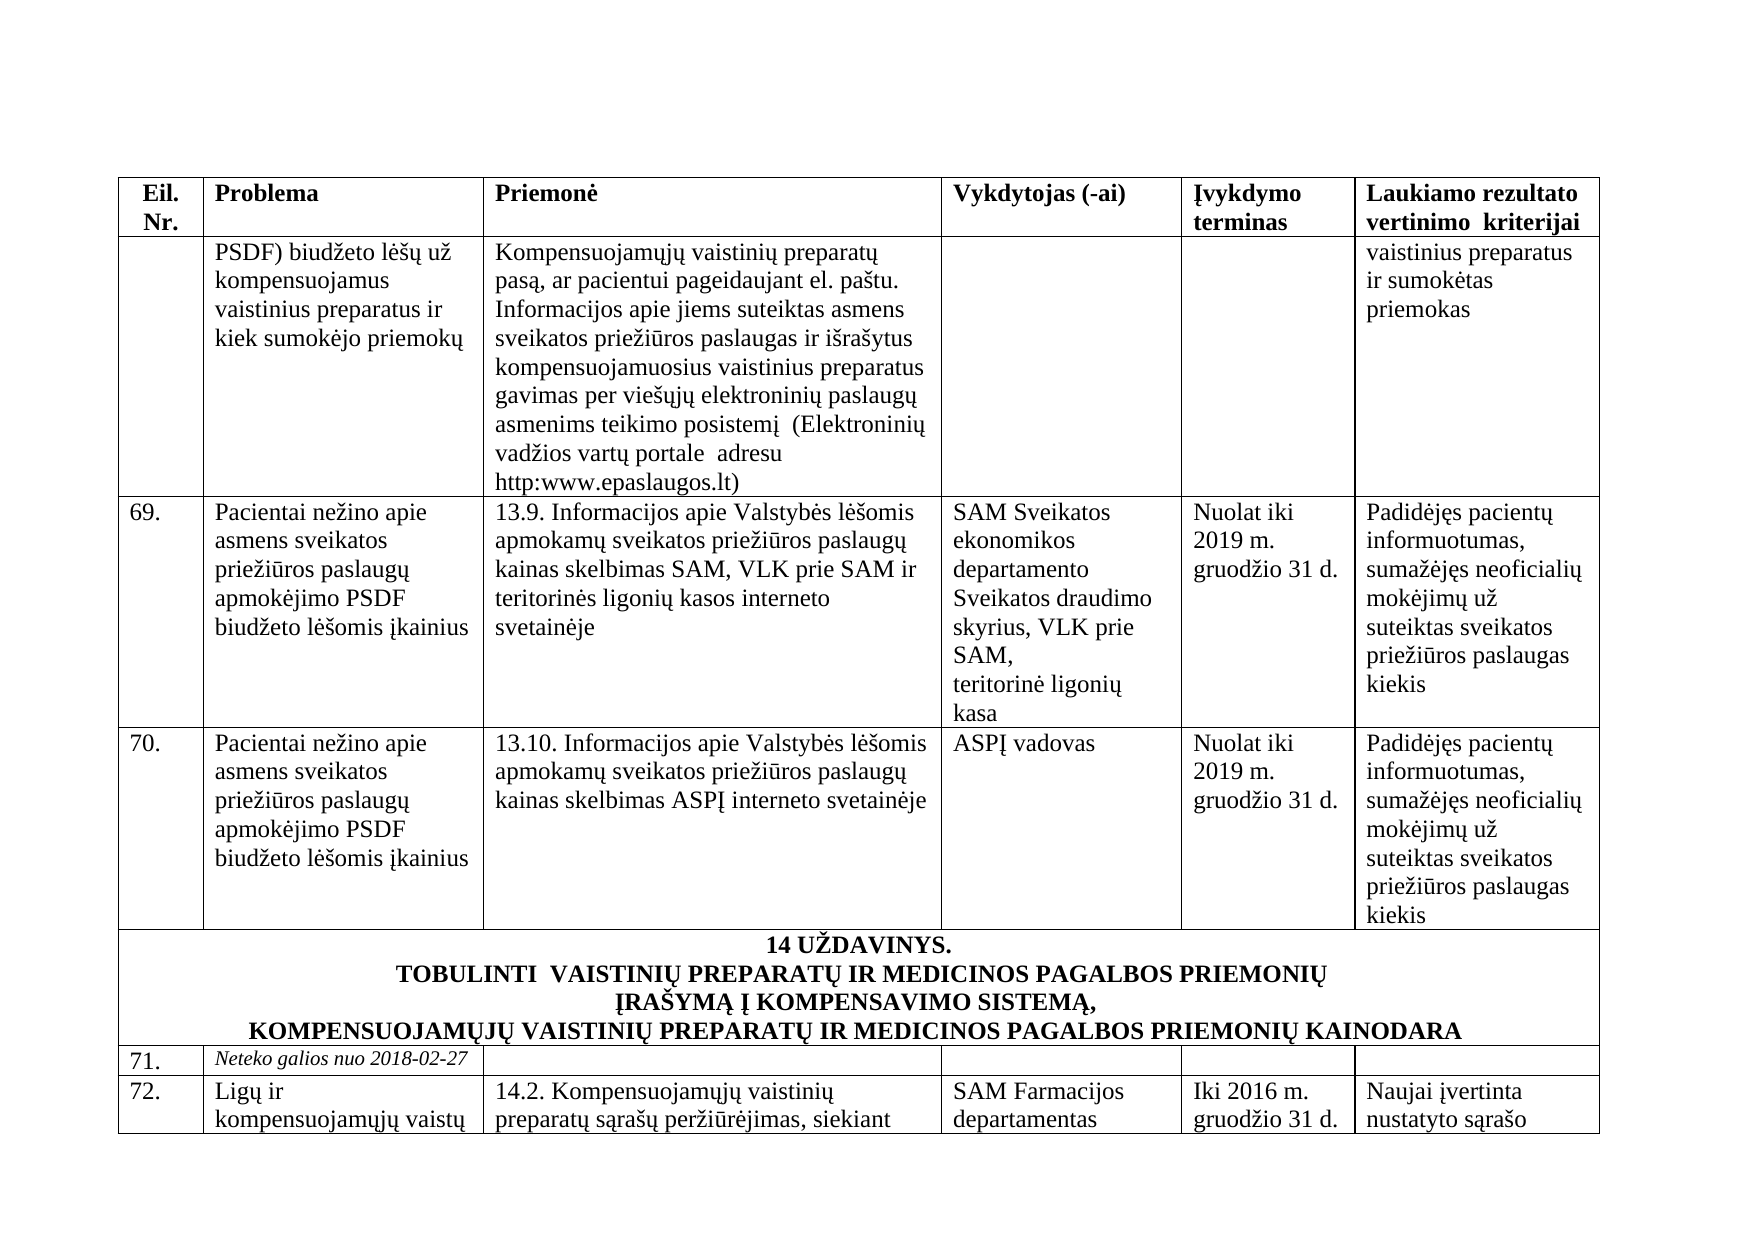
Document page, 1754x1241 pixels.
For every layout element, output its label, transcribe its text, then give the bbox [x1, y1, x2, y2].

table_header Įvykdymo terminas [1182, 178, 1354, 236]
table_header Problema [204, 178, 483, 236]
table_cell [1356, 1046, 1599, 1075]
table_cell Pacientai nežino apie asmens sveikatos priežiūros paslaugų apmokėjimo PSDF biudžeto lėšomis įkainius [204, 497, 483, 727]
table_cell [484, 1046, 941, 1075]
table_cell Kompensuojamųjų vaistinių preparatų pasą, ar pacientui pageidaujant el. paštu. Informacijos apie jiems suteiktas asmens sveikatos priežiūros paslaugas ir išrašytus kompensuojamuosius vaistinius preparatus gavimas per viešųjų elektroninių paslaugų asmenims teikimo posistemį (Elektroninių vadžios vartų portale adresu http:www.epaslaugos.lt) [484, 237, 941, 496]
table_header Vykdytojas (-ai) [942, 178, 1181, 236]
table_cell Pacientai nežino apie asmens sveikatos priežiūros paslaugų apmokėjimo PSDF biudžeto lėšomis įkainius [204, 728, 483, 929]
table_cell [1182, 1046, 1354, 1075]
table_cell vaistinius preparatus ir sumokėtas priemokas [1356, 237, 1599, 496]
table_cell SAM Sveikatos ekonomikos departamento Sveikatos draudimo skyrius, VLK prie SAM, teritorinė ligonių kasa [942, 497, 1181, 727]
table_cell Neteko galios nuo 2018-02-27 [204, 1046, 483, 1075]
table_header Priemonė [484, 178, 941, 236]
table_cell Ligų ir kompensuojamųjų vaistų [204, 1076, 483, 1133]
table_cell Padidėjęs pacientų informuotumas, sumažėjęs neoficialių mokėjimų už suteiktas sveikatos priežiūros paslaugas kiekis [1356, 728, 1599, 929]
table_cell ASPĮ vadovas [942, 728, 1181, 929]
table_cell [1182, 237, 1354, 496]
table_cell 13.10. Informacijos apie Valstybės lėšomis apmokamų sveikatos priežiūros paslaugų kainas skelbimas ASPĮ interneto svetainėje [484, 728, 941, 929]
table_cell 70. [119, 728, 203, 929]
table_cell SAM Farmacijos departamentas [942, 1076, 1181, 1133]
table_cell [942, 1046, 1181, 1075]
table_header Laukiamo rezultato vertinimo kriterijai [1356, 178, 1599, 236]
table_header Eil. Nr. [119, 178, 203, 236]
table_cell Nuolat iki 2019 m. gruodžio 31 d. [1182, 497, 1354, 727]
table_cell PSDF) biudžeto lėšų už kompensuojamus vaistinius preparatus ir kiek sumokėjo priemokų [204, 237, 483, 496]
table_cell 72. [119, 1076, 203, 1133]
table_cell 13.9. Informacijos apie Valstybės lėšomis apmokamų sveikatos priežiūros paslaugų kainas skelbimas SAM, VLK prie SAM ir teritorinės ligonių kasos interneto svetainėje [484, 497, 941, 727]
table_cell 71. [119, 1046, 203, 1075]
table_cell [119, 237, 203, 496]
table_cell Iki 2016 m. gruodžio 31 d. [1182, 1076, 1354, 1133]
table_cell [942, 237, 1181, 496]
table_cell 14.2. Kompensuojamųjų vaistinių preparatų sąrašų peržiūrėjimas, siekiant [484, 1076, 941, 1133]
table_cell Padidėjęs pacientų informuotumas, sumažėjęs neoficialių mokėjimų už suteiktas sveikatos priežiūros paslaugas kiekis [1356, 497, 1599, 727]
table_cell 14 UŽDAVINYS. TOBULINTI VAISTINIŲ PREPARATŲ IR MEDICINOS PAGALBOS PRIEMONIŲ ĮRAŠYMĄ Į KOMPENSAVIMO SISTEMĄ, KOMPENSUOJAMŲJŲ VAISTINIŲ PREPARATŲ IR MEDICINOS PAGALBOS PRIEMONIŲ KAINODARA [119, 930, 1599, 1045]
table_cell 69. [119, 497, 203, 727]
table_cell Naujai įvertinta nustatyto sąrašo [1356, 1076, 1599, 1133]
table_cell Nuolat iki 2019 m. gruodžio 31 d. [1182, 728, 1354, 929]
